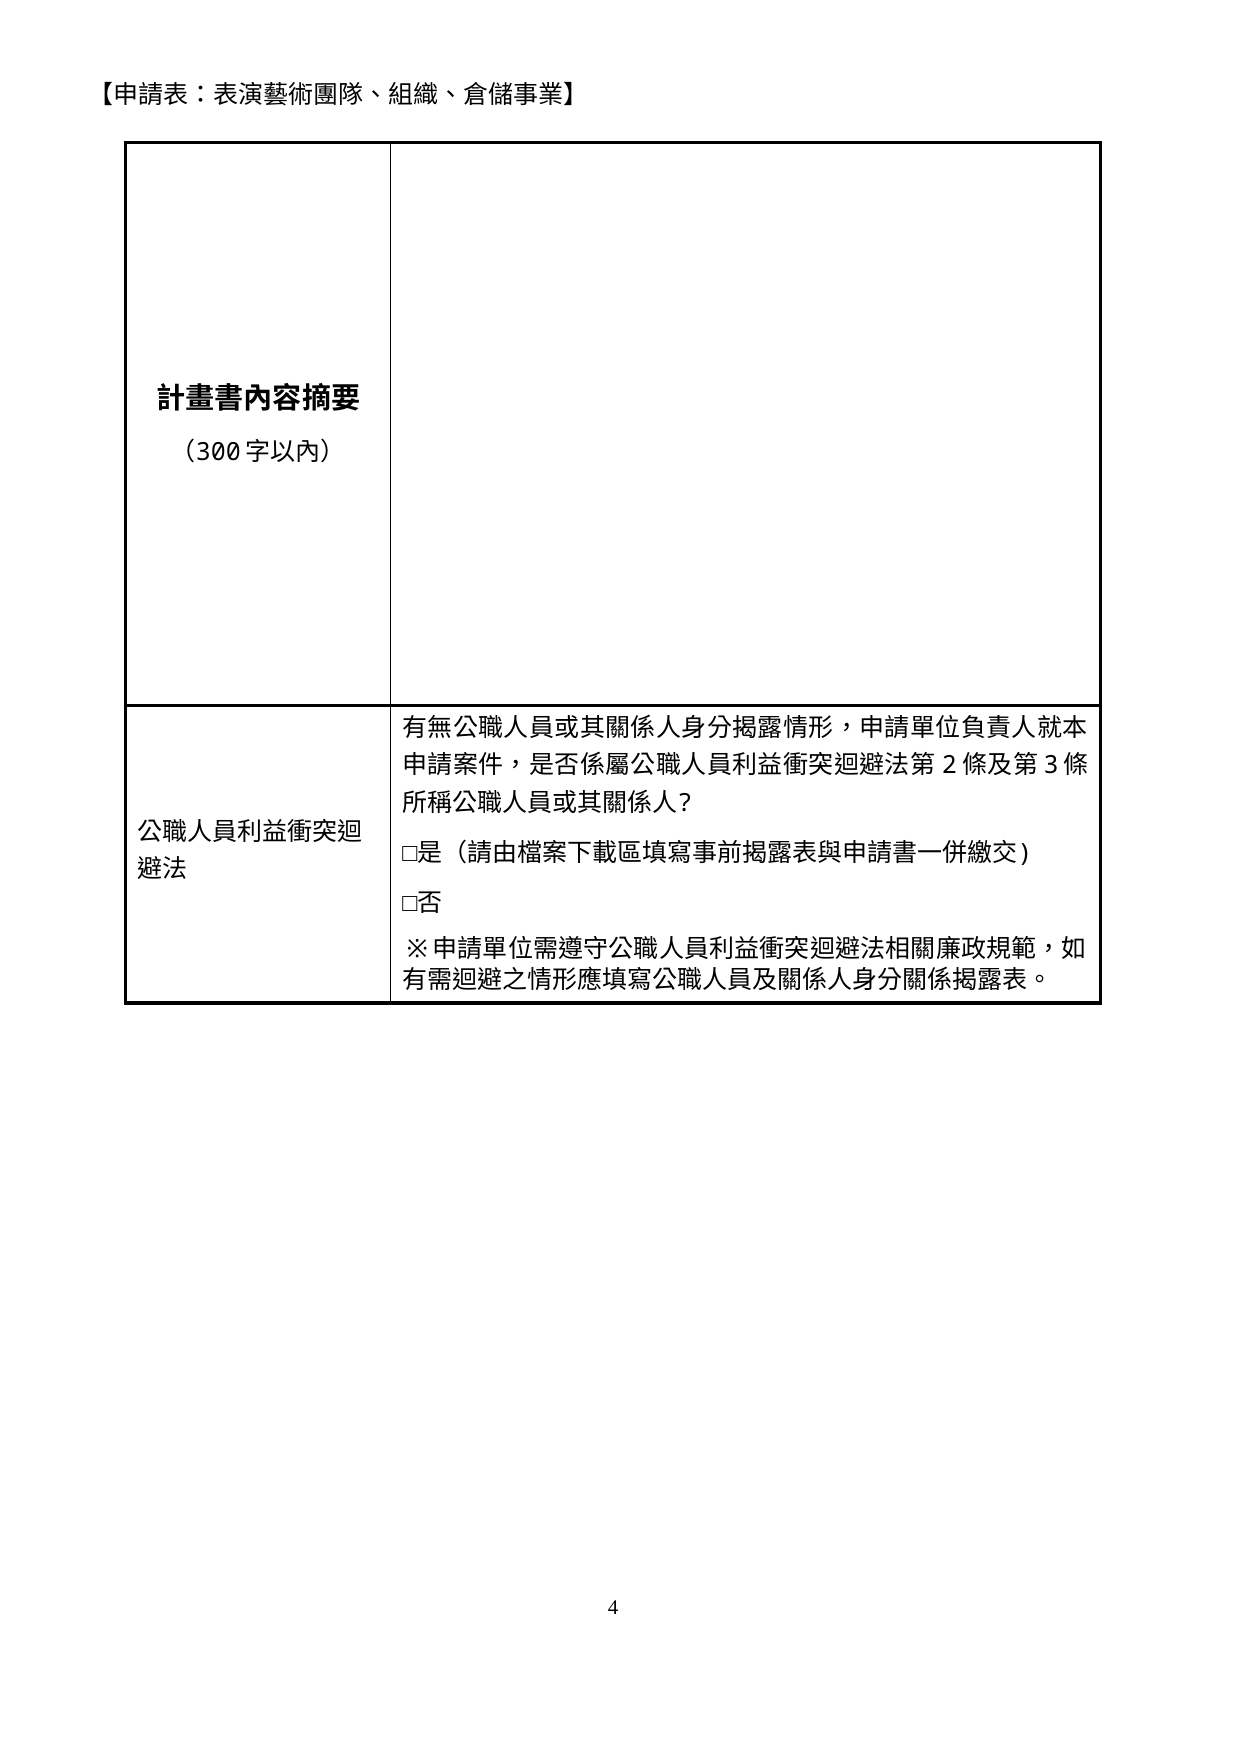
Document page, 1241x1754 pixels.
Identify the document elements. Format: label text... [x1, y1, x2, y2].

table_cell 計畫書內容摘要 （300字以內） [127, 144, 390, 704]
table_cell 有無公職人員或其關係人身分揭露情形，申請單位負責人就本申請案件，是否係屬公職人員利益衝突迴避法第2條及第3條所稱公職人員或其關係人? □是（請由檔案下載區填寫事前揭露表與申請書一併繳交) □否 ※申請單位需遵守公職人員利益衝突迴避法相關廉政規範，如有需迴避之情形應填寫公職人員及關係人身分關係揭露表。 [391, 707, 1099, 1001]
table_cell [391, 144, 1099, 704]
table_cell 公職人員利益衝突迴避法 [127, 707, 390, 1001]
